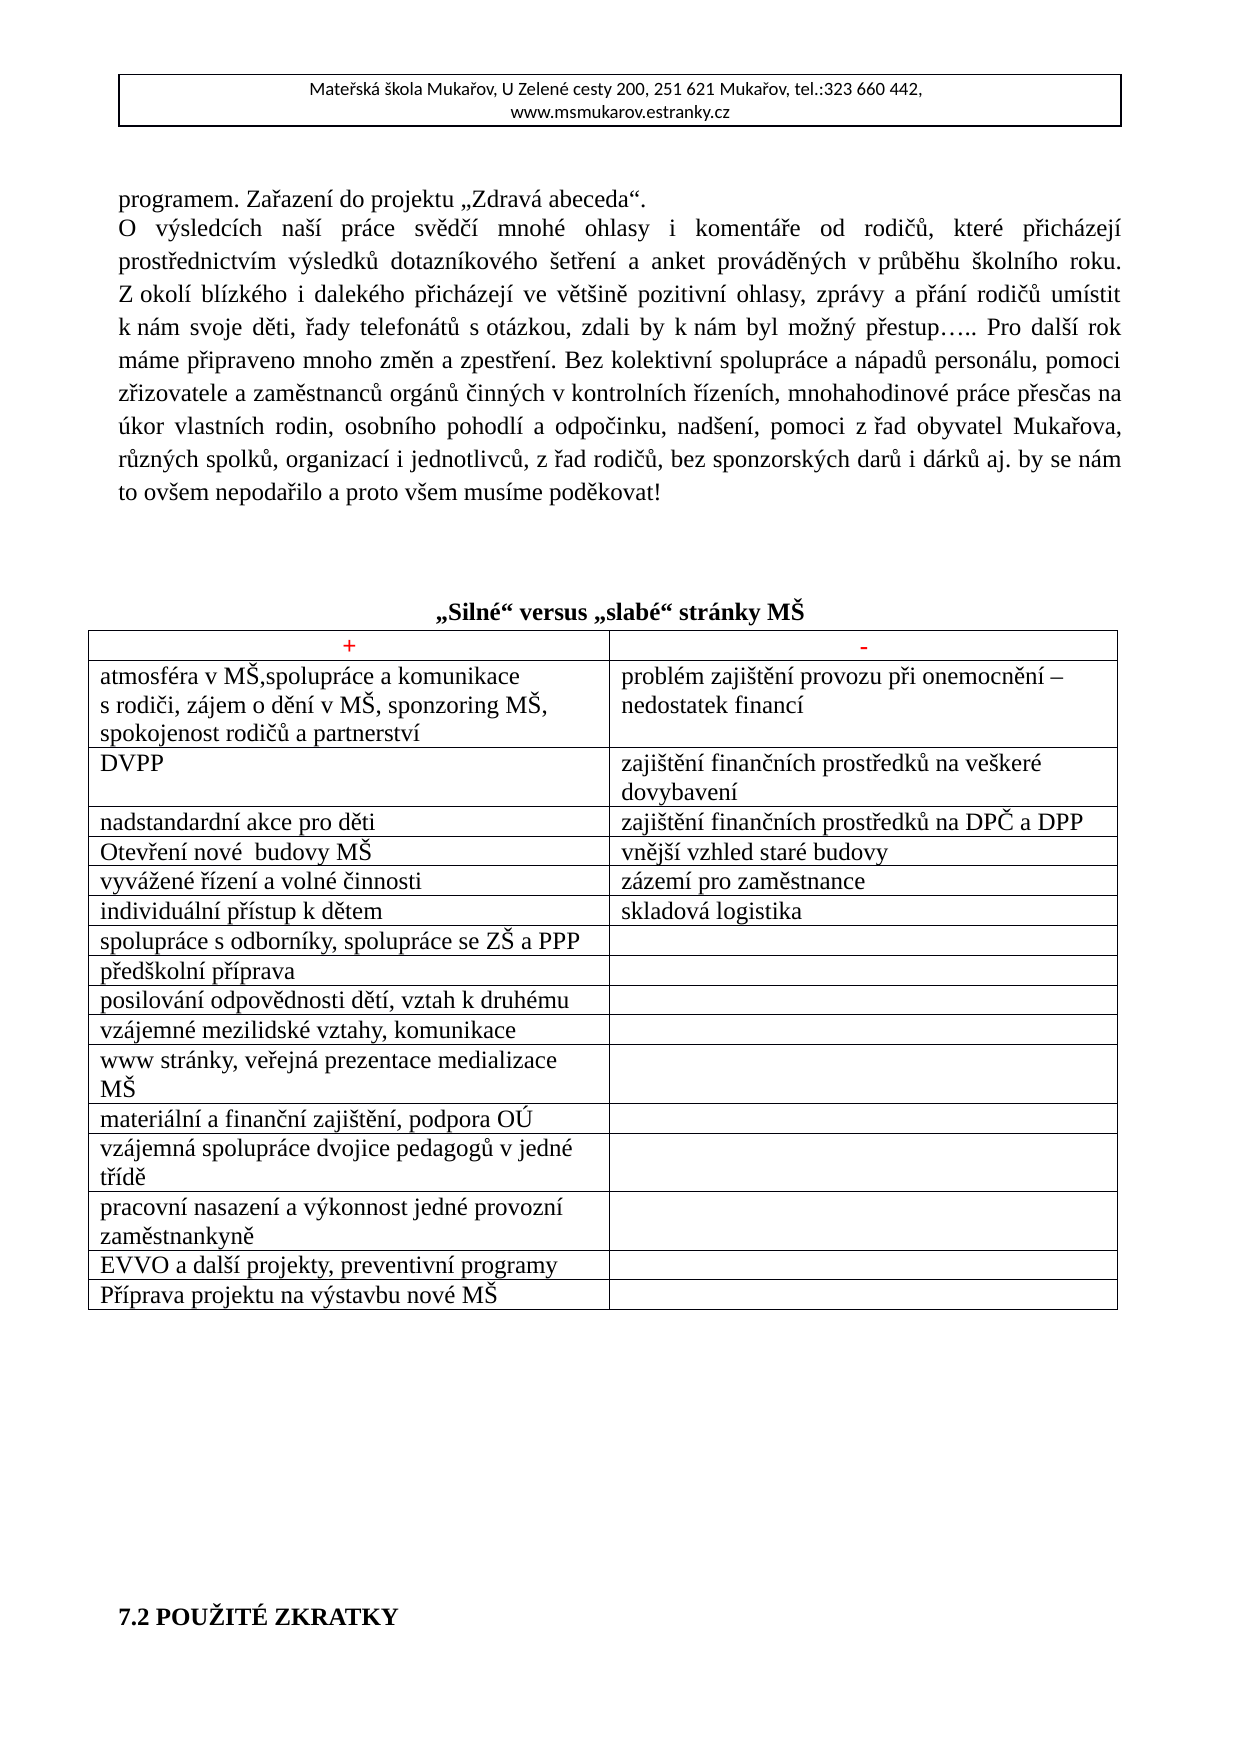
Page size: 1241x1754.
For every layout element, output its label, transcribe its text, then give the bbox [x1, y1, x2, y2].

text 7.2 POUŽITÉ ZKRATKY [118, 1602, 1111, 1631]
table_cell [610, 1045, 1117, 1103]
table_cell [610, 1280, 1117, 1309]
table_cell atmosféra v MŠ,spolupráce a komunikace s rodiči, zájem o dění v MŠ, sponzoring MŠ, spokojenost rodičů a partnerství [89, 661, 609, 747]
table_cell zázemí pro zaměstnance [610, 866, 1117, 895]
table_cell problém zajištění provozu při onemocnění – nedostatek financí [610, 661, 1117, 747]
table_cell vzájemná spolupráce dvojice pedagogů v jedné třídě [89, 1134, 609, 1191]
table_cell spolupráce s odborníky, spolupráce se ZŠ a PPP [89, 926, 609, 955]
table_cell skladová logistika [610, 896, 1117, 925]
table_cell posilování odpovědnosti dětí, vztah k druhému [89, 986, 609, 1014]
table_cell DVPP [89, 748, 609, 806]
table_cell EVVO a další projekty, preventivní programy [89, 1251, 609, 1279]
table_header + [89, 631, 609, 660]
table_cell materiální a finanční zajištění, podpora OÚ [89, 1104, 609, 1132]
table_cell vzájemné mezilidské vztahy, komunikace [89, 1015, 609, 1044]
table_header - [610, 631, 1117, 660]
table_cell www stránky, veřejná prezentace medializace MŠ [89, 1045, 609, 1103]
table_cell [610, 1134, 1117, 1191]
table_cell [610, 1192, 1117, 1249]
table_cell [610, 1104, 1117, 1132]
table_cell [610, 956, 1117, 984]
table_cell [610, 1015, 1117, 1044]
table_cell [610, 926, 1117, 955]
table_cell vyvážené řízení a volné činnosti [89, 866, 609, 895]
table_cell [610, 986, 1117, 1014]
table_cell zajištění finančních prostředků na DPČ a DPP [610, 807, 1117, 836]
table_cell Otevření nové budovy MŠ [89, 837, 609, 865]
table_cell nadstandardní akce pro děti [89, 807, 609, 836]
table_cell předškolní příprava [89, 956, 609, 984]
table_cell pracovní nasazení a výkonnost jedné provozní zaměstnankyně [89, 1192, 609, 1249]
table_cell individuální přístup k dětem [89, 896, 609, 925]
table_cell zajištění finančních prostředků na veškeré dovybavení [610, 748, 1117, 806]
text programem. Zařazení do projektu „Zdravá abeceda“. [118, 184, 1111, 213]
table_cell vnější vzhled staré budovy [610, 837, 1117, 865]
text O výsledcích naší práce svědčí mnohé ohlasy i komentáře od rodičů, které přicházejí prostřednictvím výsledků dotazníkového šetření a anket prováděných v průběhu školního roku. Z okolí blízkého i dalekého přicházejí ve většině pozitivní ohlasy, zprávy a přání rodičů umístit k nám svoje děti, řady telefonátů s otázkou, zdali by k nám byl možný přestup….. Pro další rok máme připraveno mnoho změn a zpestření. Bez kolektivní spolupráce a nápadů personálu, pomoci zřizovatele a zaměstnanců orgánů činných v kontrolních řízeních, mnohahodinové práce přesčas na úkor vlastních rodin, osobního pohodlí a odpočinku, nadšení, pomoci z řad obyvatel Mukařova, různých spolků, organizací i jednotlivců, z řad rodičů, bez sponzorských darů i dárků aj. by se nám to ovšem nepodařilo a proto všem musíme poděkovat! [118, 213, 1122, 506]
table_cell Příprava projektu na výstavbu nové MŠ [89, 1280, 609, 1309]
text „Silné“ versus „slabé“ stránky MŠ [118, 597, 1122, 626]
table_cell [610, 1251, 1117, 1279]
